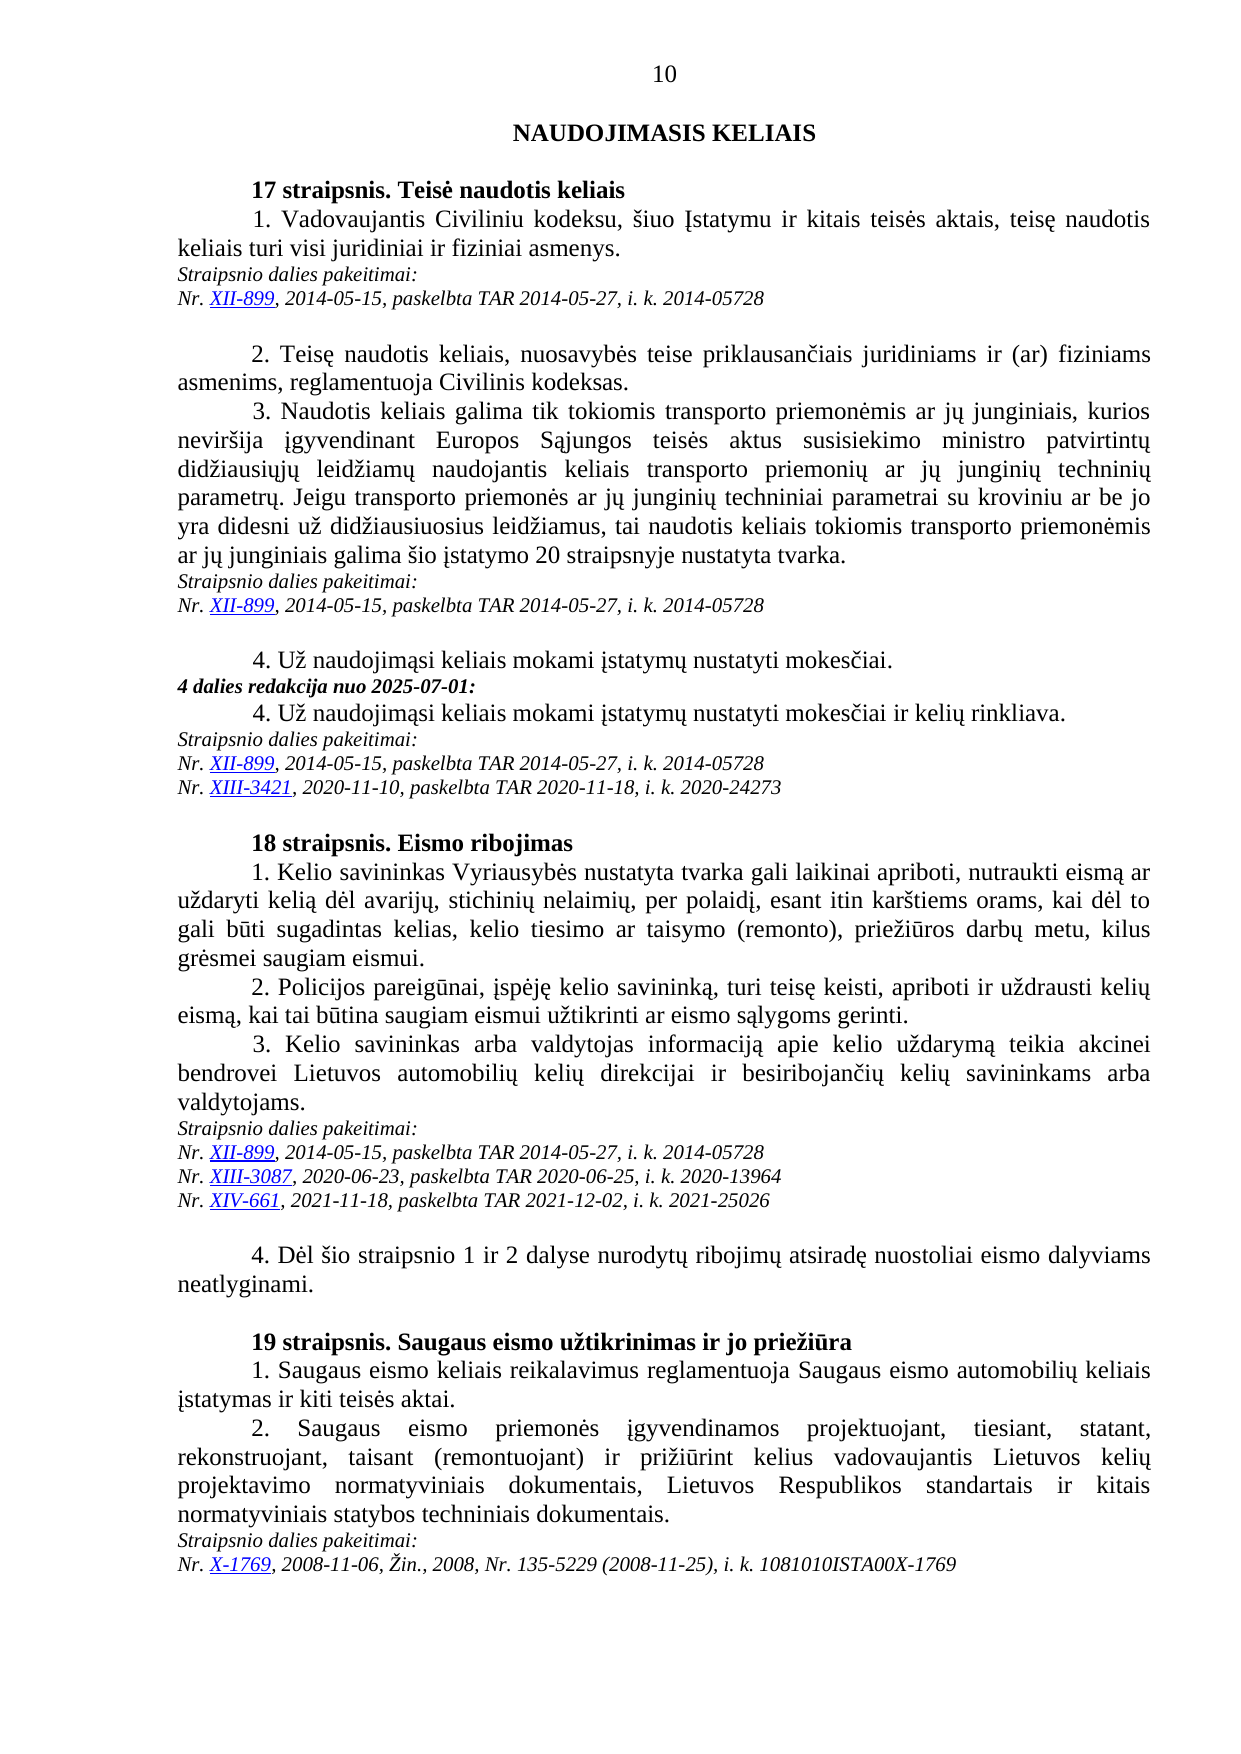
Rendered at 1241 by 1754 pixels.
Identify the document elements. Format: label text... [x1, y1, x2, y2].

text 3. Naudotis keliais galima tik tokiomis transporto priemonėmis ar jų junginiais, kurios neviršija įgyvendinant Europos Sąjungos teisės aktus susisiekimo ministro patvirtintų didžiausiųjų leidžiamų naudojantis keliais transporto priemonių ar jų junginių techninių parametrų. Jeigu transporto priemonės ar jų junginių techniniai parametrai su kroviniu ar be jo yra didesni už didžiausiuosius leidžiamus, tai naudotis keliais tokiomis transporto priemonėmis ar jų junginiais galima šio įstatymo 20 straipsnyje nustatyta tvarka. [177, 396, 1152, 569]
text 4 dalies redakcija nuo 2025-07-01: [177, 674, 1152, 698]
text 19 straipsnis. Saugaus eismo užtikrinimas ir jo priežiūra [177, 1327, 1152, 1356]
text Nr. XIV-661, 2021-11-18, paskelbta TAR 2021-12-02, i. k. 2021-25026 [177, 1188, 1152, 1212]
text 4. Dėl šio straipsnio 1 ir 2 dalyse nurodytų ribojimų atsiradę nuostoliai eismo dalyviams neatlyginami. [177, 1241, 1152, 1298]
text Straipsnio dalies pakeitimai: [177, 569, 1152, 593]
text 2. Teisę naudotis keliais, nuosavybės teise priklausančiais juridiniams ir (ar) fiziniams asmenims, reglamentuoja Civilinis kodeksas. [177, 339, 1152, 396]
text Nr. XII-899, 2014-05-15, paskelbta TAR 2014-05-27, i. k. 2014-05728 [177, 1140, 1152, 1164]
text 2. Policijos pareigūnai, įspėję kelio savininką, turi teisę keisti, apriboti ir uždrausti kelių eismą, kai tai būtina saugiam eismui užtikrinti ar eismo sąlygoms gerinti. [177, 972, 1152, 1029]
text Nr. XIII-3087, 2020-06-23, paskelbta TAR 2020-06-25, i. k. 2020-13964 [177, 1164, 1152, 1188]
text NAUDOJIMASIS KELIAIS [177, 118, 1152, 147]
text Nr. XII-899, 2014-05-15, paskelbta TAR 2014-05-27, i. k. 2014-05728 [177, 751, 1152, 775]
text 4. Už naudojimąsi keliais mokami įstatymų nustatyti mokesčiai ir kelių rinkliava. [177, 698, 1152, 727]
text Straipsnio dalies pakeitimai: [177, 1116, 1152, 1140]
text Nr. XII-899, 2014-05-15, paskelbta TAR 2014-05-27, i. k. 2014-05728 [177, 593, 1152, 617]
text 3. Kelio savininkas arba valdytojas informaciją apie kelio uždarymą teikia akcinei bendrovei Lietuvos automobilių kelių direkcijai ir besiribojančių kelių savininkams arba valdytojams. [177, 1029, 1152, 1116]
text 1. Kelio savininkas Vyriausybės nustatyta tvarka gali laikinai apriboti, nutraukti eismą ar uždaryti kelią dėl avarijų, stichinių nelaimių, per polaidį, esant itin karštiems orams, kai dėl to gali būti sugadintas kelias, kelio tiesimo ar taisymo (remonto), priežiūros darbų metu, kilus grėsmei saugiam eismui. [177, 857, 1152, 972]
text Nr. XIII-3421, 2020-11-10, paskelbta TAR 2020-11-18, i. k. 2020-24273 [177, 775, 1152, 799]
text Nr. XII-899, 2014-05-15, paskelbta TAR 2014-05-27, i. k. 2014-05728 [177, 286, 1152, 310]
text 1. Vadovaujantis Civiliniu kodeksu, šiuo Įstatymu ir kitais teisės aktais, teisę naudotis keliais turi visi juridiniai ir fiziniai asmenys. [177, 204, 1152, 262]
text 4. Už naudojimąsi keliais mokami įstatymų nustatyti mokesčiai. [177, 646, 1152, 674]
text Straipsnio dalies pakeitimai: [177, 727, 1152, 751]
text Straipsnio dalies pakeitimai: [177, 1528, 1152, 1552]
text 17 straipsnis. Teisė naudotis keliais [177, 176, 1152, 204]
text 1. Saugaus eismo keliais reikalavimus reglamentuoja Saugaus eismo automobilių keliais įstatymas ir kiti teisės aktai. [177, 1356, 1152, 1413]
text Nr. X-1769, 2008-11-06, Žin., 2008, Nr. 135-5229 (2008-11-25), i. k. 1081010ISTA00X-1769 [177, 1552, 1152, 1576]
text 2. Saugaus eismo priemonės įgyvendinamos projektuojant, tiesiant, statant, rekonstruojant, taisant (remontuojant) ir prižiūrint kelius vadovaujantis Lietuvos kelių projektavimo normatyviniais dokumentais, Lietuvos Respublikos standartais ir kitais normatyviniais statybos techniniais dokumentais. [177, 1413, 1152, 1528]
text 18 straipsnis. Eismo ribojimas [177, 828, 1152, 857]
text Straipsnio dalies pakeitimai: [177, 262, 1152, 286]
